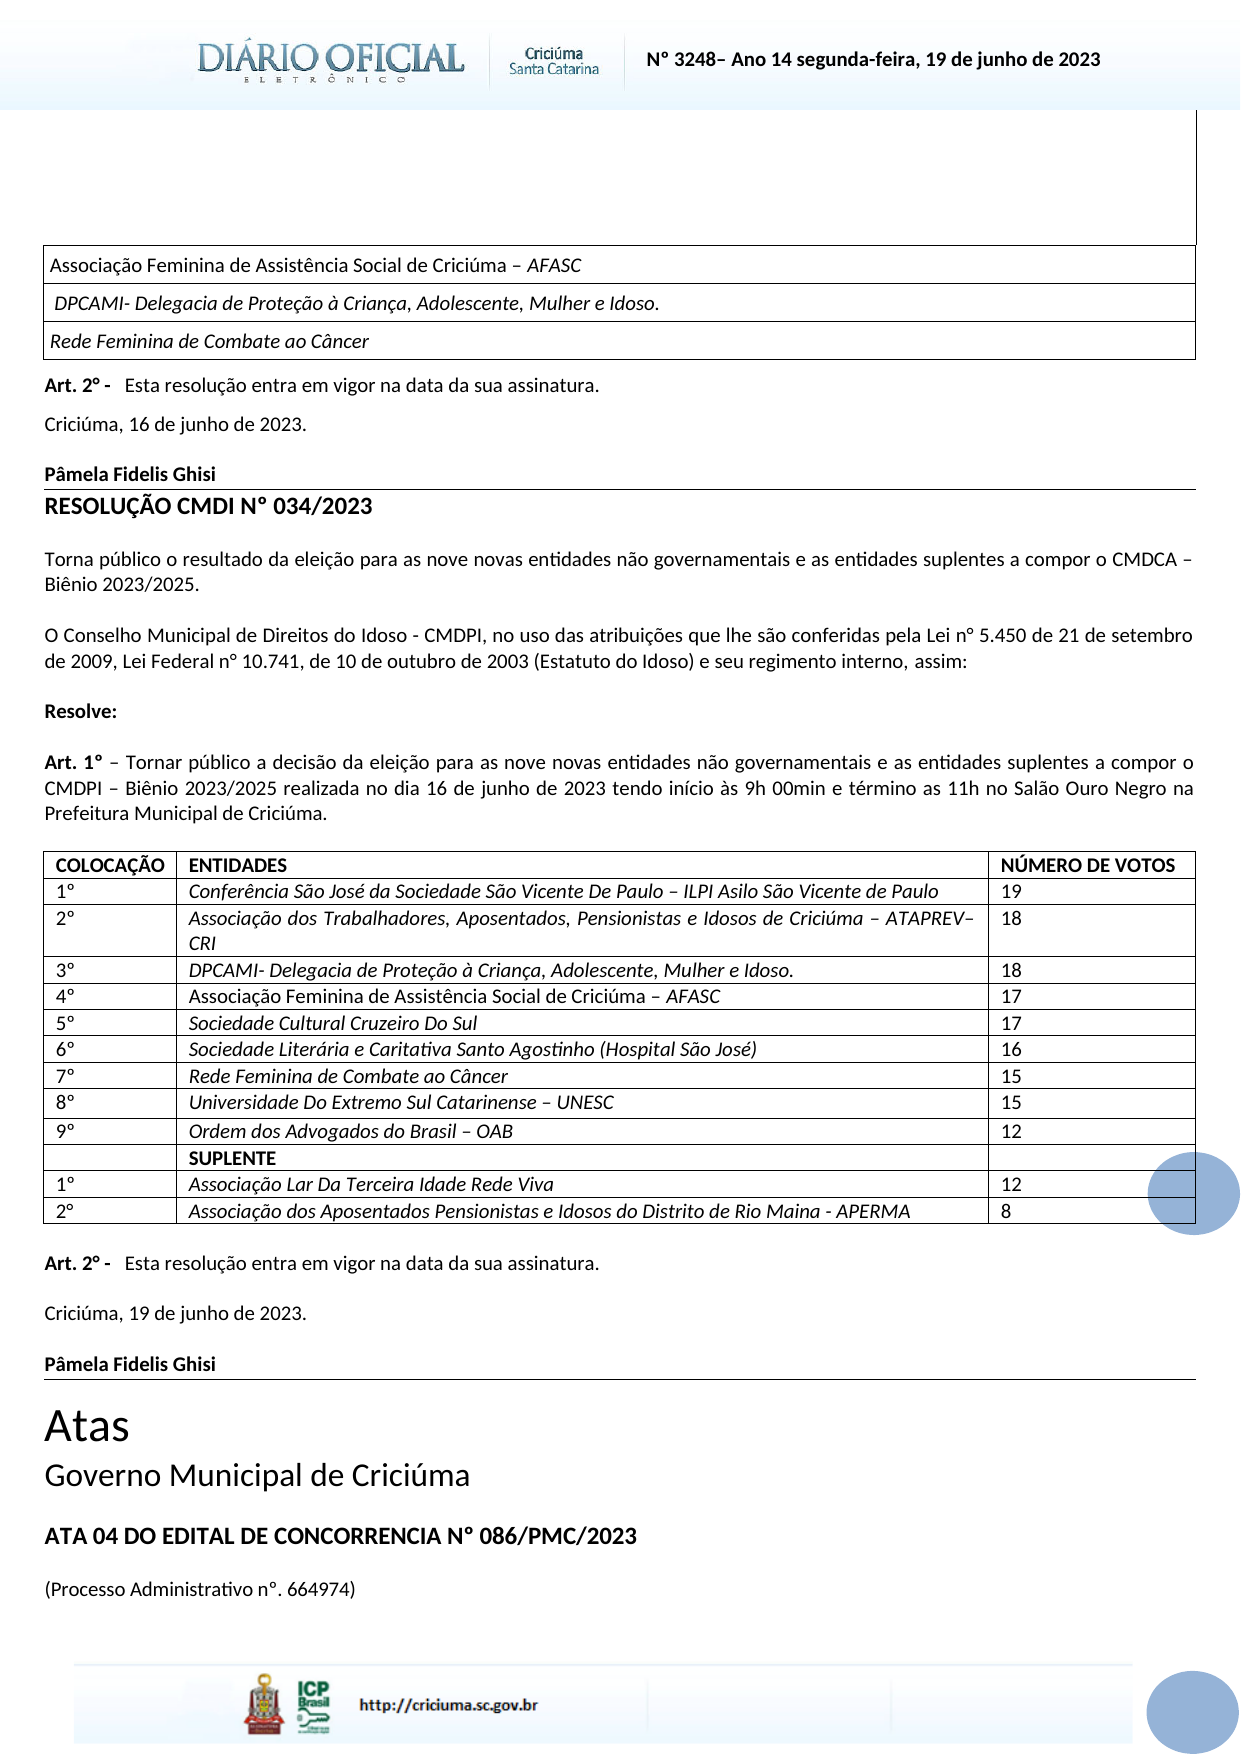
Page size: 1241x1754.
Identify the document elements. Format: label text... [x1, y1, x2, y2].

table_cell Associação dos Aposentados Pensionistas e Idosos do Distrito de Rio Maina - APERMA [177, 1198, 988, 1223]
table_cell DPCAMI- Delegacia de Proteção à Criança, Adolescente, Mulher e Idoso. [44, 284, 1195, 321]
table_cell Associação Feminina de Assistência Social de Criciúma – AFASC [44, 246, 1195, 283]
table_cell 2° [44, 1198, 176, 1223]
table_cell Sociedade Cultural Cruzeiro Do Sul [177, 1010, 988, 1035]
table_cell 15 [989, 1063, 1195, 1088]
text Criciúma, 16 de junho de 2023. [44, 411, 1196, 436]
text Criciúma, 19 de junho de 2023. [44, 1301, 1196, 1326]
table_cell 18 [989, 905, 1195, 956]
table_cell 1º [44, 879, 176, 904]
table_cell Sociedade Literária e Caritativa Santo Agostinho (Hospital São José) [177, 1036, 988, 1062]
text RESOLUÇÃO CMDI Nº 034/2023 [44, 490, 1196, 521]
table_cell 9º [44, 1119, 176, 1144]
table_cell 17 [989, 1010, 1195, 1035]
table_cell Rede Feminina de Combate ao Câncer [44, 322, 1195, 359]
table_cell Conferência São José da Sociedade São Vicente De Paulo – ILPI Asilo São Vicente de Paulo [177, 879, 988, 904]
table_cell [989, 1145, 1195, 1170]
table_cell 12 [989, 1119, 1195, 1144]
text Pâmela Fidelis Ghisi [44, 1351, 1196, 1379]
text Torna público o resultado da eleição para as nove novas entidades não governamentais e as entidades suplentes a compor o CMDCA – Biênio 2023/2025. [44, 546, 1196, 597]
text (Processo Administrativo nº. 664974) [44, 1576, 1196, 1601]
text Pâmela Fidelis Ghisi [44, 462, 1196, 489]
table_cell Associação dos Trabalhadores, Aposentados, Pensionistas e Idosos de Criciúma – ATAPREV–CRI [177, 905, 988, 956]
table_header ENTIDADES [177, 852, 988, 878]
table_cell 18 [989, 957, 1195, 982]
table_cell 6º [44, 1036, 176, 1062]
table_header COLOCAÇÃO [44, 852, 176, 878]
table_cell 15 [989, 1089, 1195, 1117]
table_cell 8º [44, 1089, 176, 1117]
table_cell 7º [44, 1063, 176, 1088]
table_cell 1º [44, 1171, 176, 1197]
table_cell 16 [989, 1036, 1195, 1062]
table_cell SUPLENTE [177, 1145, 988, 1170]
text Resolve: [44, 699, 1196, 724]
table_cell Associação Lar Da Terceira Idade Rede Viva [177, 1171, 988, 1197]
table_cell 2º [44, 905, 176, 956]
table_header NÚMERO DE VOTOS [989, 852, 1195, 878]
text O Conselho Municipal de Direitos do Idoso - CMDPI, no uso das atribuições que lhe são conferidas pela Lei n° 5.450 de 21 de setembro de 2009, Lei Federal n° 10.741, de 10 de outubro de 2003 (Estatuto do Idoso) e seu regimento interno, assim: [44, 622, 1196, 673]
text Art. 1º – Tornar público a decisão da eleição para as nove novas entidades não governamentais e as entidades suplentes a compor o CMDPI – Biênio 2023/2025 realizada no dia 16 de junho de 2023 tendo início às 9h 00min e término as 11h no Salão Ouro Negro na Prefeitura Municipal de Criciúma. [44, 749, 1196, 826]
table_cell 8 [989, 1198, 1160, 1223]
table_cell Rede Feminina de Combate ao Câncer [177, 1063, 988, 1088]
table_cell 19 [989, 879, 1195, 904]
table_cell Associação Feminina de Assistência Social de Criciúma – AFASC [177, 984, 988, 1009]
table_cell 12 [989, 1171, 1154, 1197]
text Art. 2° - Esta resolução entra em vigor na data da sua assinatura. [44, 373, 1196, 398]
table_cell [44, 1145, 176, 1170]
table_cell 4º [44, 984, 176, 1009]
table_cell Universidade Do Extremo Sul Catarinense – UNESC [177, 1089, 988, 1117]
table_cell DPCAMI- Delegacia de Proteção à Criança, Adolescente, Mulher e Idoso. [177, 957, 988, 982]
text Art. 2° - Esta resolução entra em vigor na data da sua assinatura. [44, 1250, 1196, 1275]
text Governo Municipal de Criciúma [44, 1454, 1196, 1494]
table_cell 5º [44, 1010, 176, 1035]
text Atas [44, 1395, 1196, 1454]
table_cell 3º [44, 957, 176, 982]
text ATA 04 DO EDITAL DE CONCORRENCIA Nº 086/PMC/2023 [44, 1520, 1196, 1551]
table_cell 17 [989, 984, 1195, 1009]
table_cell Ordem dos Advogados do Brasil – OAB [177, 1119, 988, 1144]
